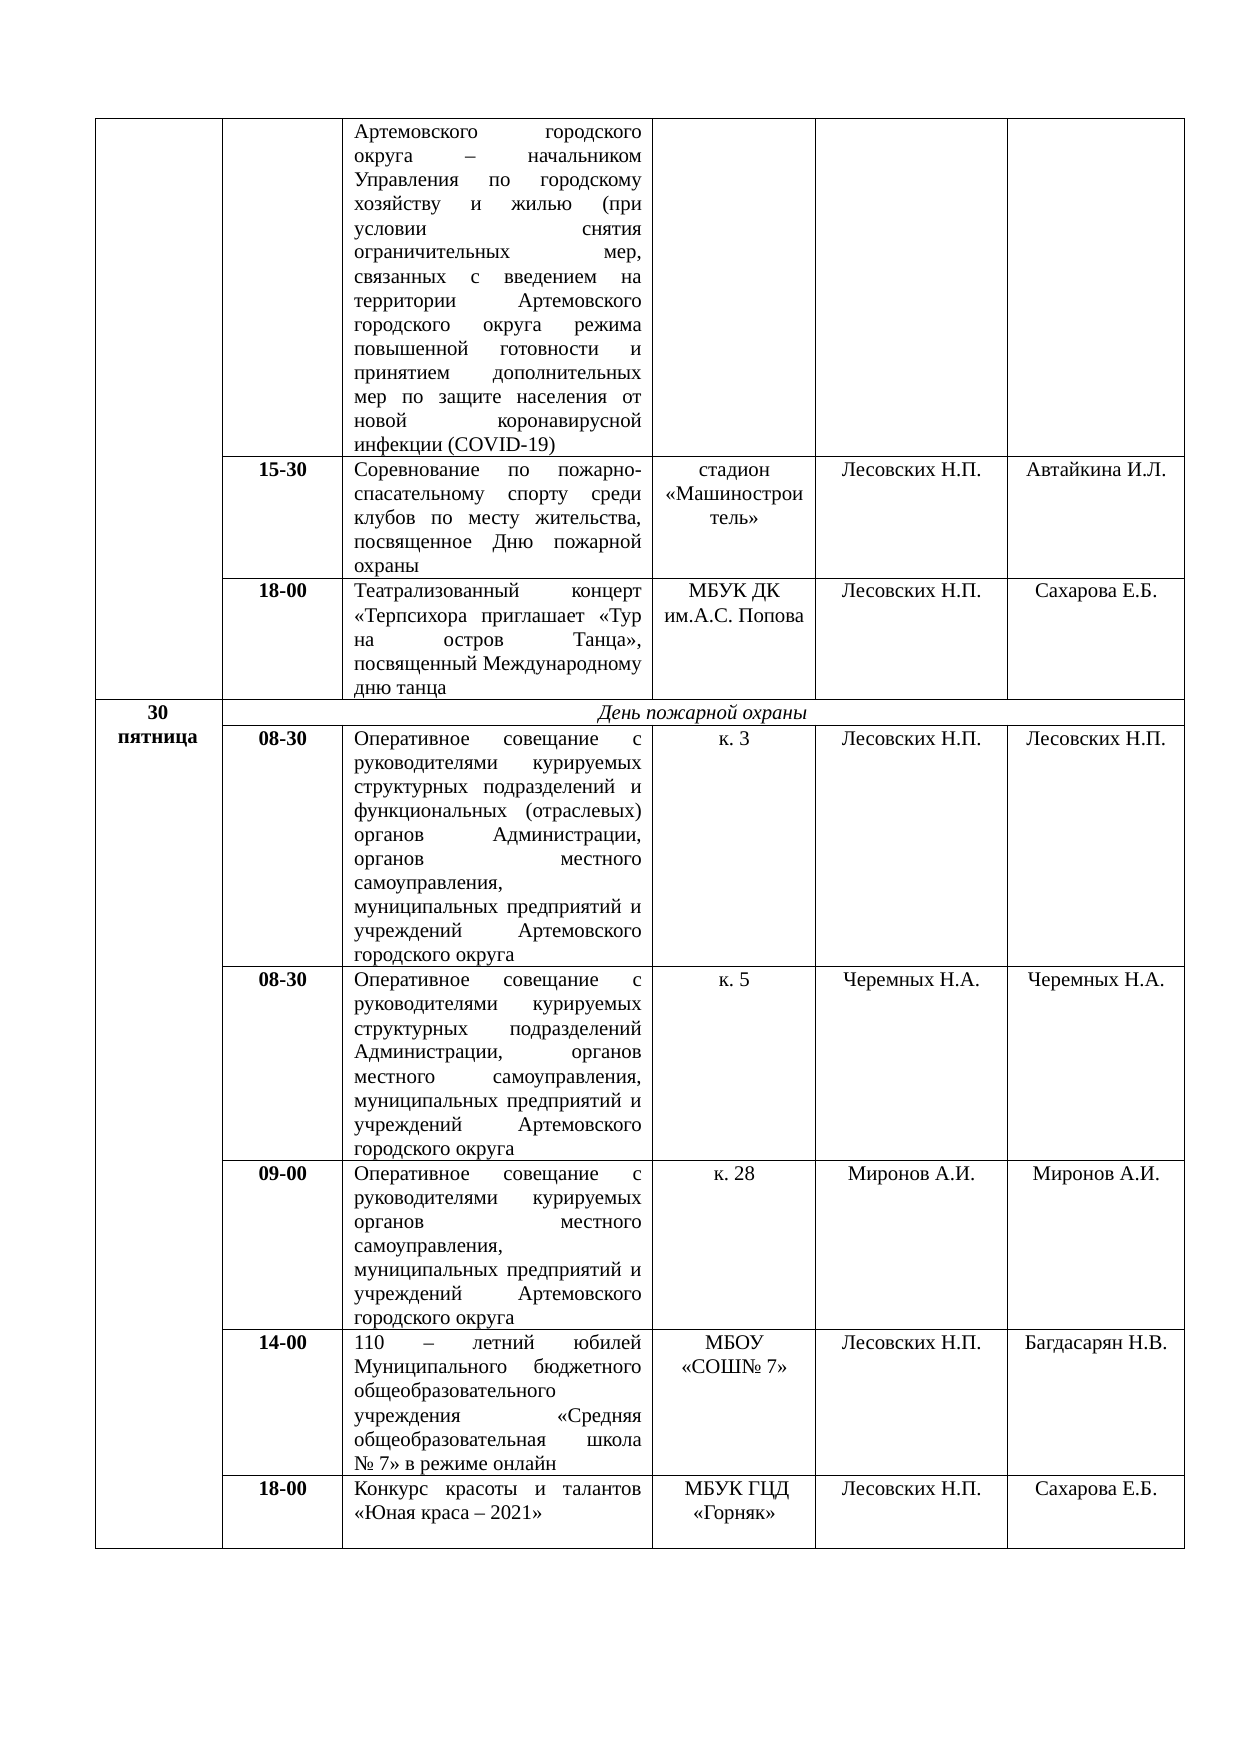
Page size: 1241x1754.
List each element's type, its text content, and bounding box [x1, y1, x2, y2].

table_cell Театрализованный концерт «Терпсихора приглашает «Тур на остров Танца», посвященный Международному дню танца [343, 579, 652, 699]
table_cell Лесовских Н.П. [1008, 726, 1184, 966]
table_cell МБУК ГЦД «Горняк» [653, 1476, 815, 1548]
table_cell 18-00 [223, 579, 342, 699]
table_cell к. 28 [653, 1161, 815, 1329]
table_cell Оперативное совещание с руководителями курируемых структурных подразделений и функциональных (отраслевых) органов Администрации, органов местного самоуправления, муниципальных предприятий и учреждений Артемовского городского округа [343, 726, 652, 966]
table_cell Черемных Н.А. [1008, 967, 1184, 1160]
table_cell МБОУ «СОШ№ 7» [653, 1330, 815, 1475]
table_cell Лесовских Н.П. [816, 457, 1007, 577]
table_cell [816, 119, 1007, 456]
table_cell Миронов А.И. [816, 1161, 1007, 1329]
table_cell Черемных Н.А. [816, 967, 1007, 1160]
table_cell Лесовских Н.П. [816, 726, 1007, 966]
table_cell 08-30 [223, 967, 342, 1160]
table_cell [223, 119, 342, 456]
table_cell Автайкина И.Л. [1008, 457, 1184, 577]
table_cell 09-00 [223, 1161, 342, 1329]
table_cell стадион «Машиностроитель» [653, 457, 815, 577]
table_cell к. 3 [653, 726, 815, 966]
table_cell 18-00 [223, 1476, 342, 1548]
table_cell Сахарова Е.Б. [1008, 579, 1184, 699]
table_cell Конкурс красоты и талантов «Юная краса – 2021» [343, 1476, 652, 1548]
table_cell [653, 119, 815, 456]
table_cell 14-00 [223, 1330, 342, 1475]
table_cell [1008, 119, 1184, 456]
table_cell Артемовского городского округа – начальником Управления по городскому хозяйству и жилью (при условии снятия ограничительных мер, связанных с введением на территории Артемовского городского округа режима повышенной готовности и принятием дополнительных мер по защите населения от новой коронавирусной инфекции (COVID-19) [343, 119, 652, 456]
table_cell Багдасарян Н.В. [1008, 1330, 1184, 1475]
table_cell к. 5 [653, 967, 815, 1160]
table_cell Сахарова Е.Б. [1008, 1476, 1184, 1548]
table_cell МБУК ДК им.А.С. Попова [653, 579, 815, 699]
table_cell День пожарной охраны [223, 700, 1184, 724]
table_cell 08-30 [223, 726, 342, 966]
table_cell Лесовских Н.П. [816, 1476, 1007, 1548]
table_cell Оперативное совещание с руководителями курируемых структурных подразделений Администрации, органов местного самоуправления, муниципальных предприятий и учреждений Артемовского городского округа [343, 967, 652, 1160]
table_cell 30 пятница [96, 700, 222, 1548]
table_cell Оперативное совещание с руководителями курируемых органов местного самоуправления, муниципальных предприятий и учреждений Артемовского городского округа [343, 1161, 652, 1329]
table_cell Миронов А.И. [1008, 1161, 1184, 1329]
table_cell 15-30 [223, 457, 342, 577]
table_cell 110 – летний юбилей Муниципального бюджетного общеобразовательного учреждения «Средняя общеобразовательная школа № 7» в режиме онлайн [343, 1330, 652, 1475]
table_cell Лесовских Н.П. [816, 579, 1007, 699]
table_cell Лесовских Н.П. [816, 1330, 1007, 1475]
table_cell Соревнование по пожарно-спасательному спорту среди клубов по месту жительства, посвященное Дню пожарной охраны [343, 457, 652, 577]
table_cell [96, 119, 222, 699]
